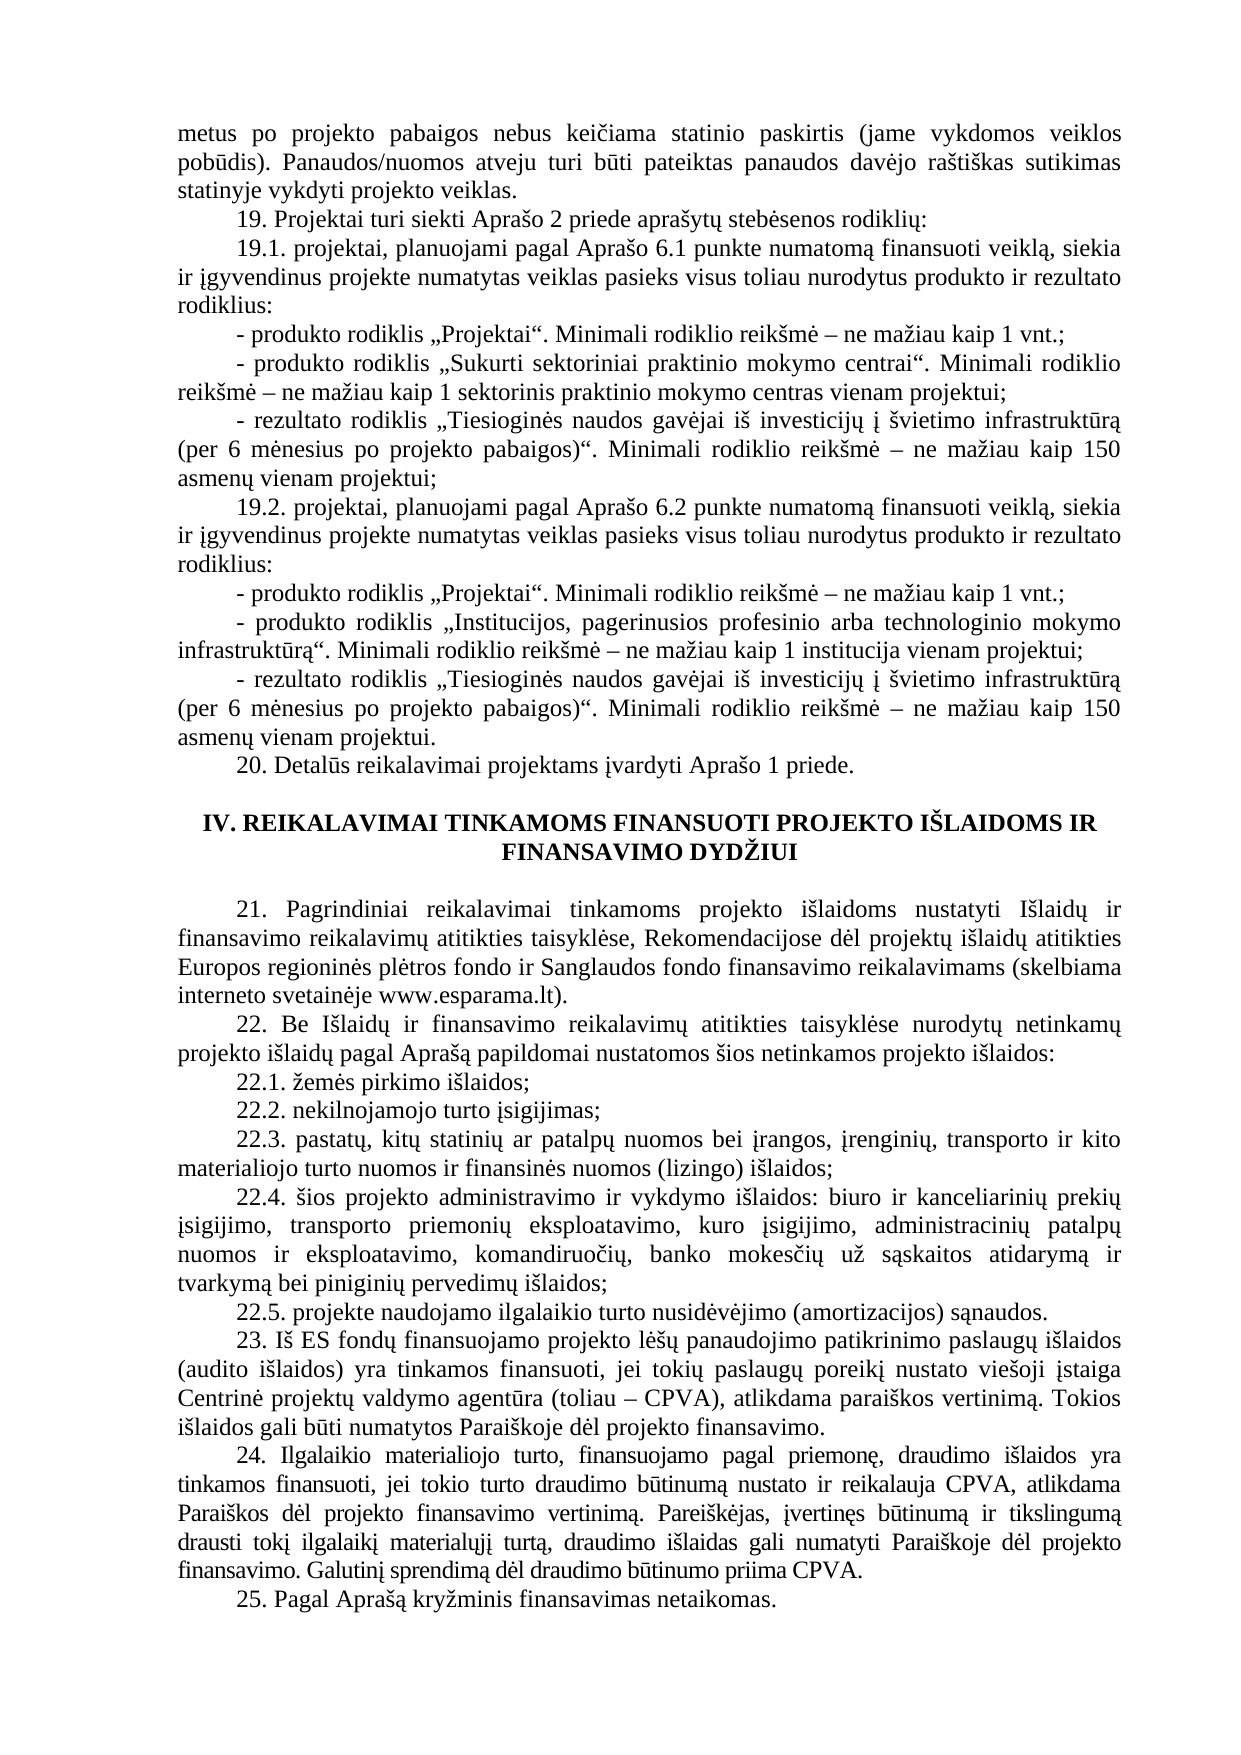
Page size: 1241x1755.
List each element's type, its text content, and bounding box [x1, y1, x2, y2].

text - produkto rodiklis „Projektai“. Minimali rodiklio reikšmė – ne mažiau kaip 1 vnt.; [177, 578, 1122, 607]
text - rezultato rodiklis „Tiesioginės naudos gavėjai iš investicijų į švietimo infrastruktūrą (per 6 mėnesius po projekto pabaigos)“. Minimali rodiklio reikšmė – ne mažiau kaip 150 asmenų vienam projektui; [177, 406, 1122, 492]
text 19.1. projektai, planuojami pagal Aprašo 6.1 punkte numatomą finansuoti veiklą, siekia ir įgyvendinus projekte numatytas veiklas pasieks visus toliau nurodytus produkto ir rezultato rodiklius: [177, 233, 1122, 319]
text 22.5. projekte naudojamo ilgalaikio turto nusidėvėjimo (amortizacijos) sąnaudos. [177, 1297, 1122, 1326]
text 22.4. šios projekto administravimo ir vykdymo išlaidos: biuro ir kanceliarinių prekių įsigijimo, transporto priemonių eksploatavimo, kuro įsigijimo, administracinių patalpų nuomos ir eksploatavimo, komandiruočių, banko mokesčių už sąskaitos atidarymą ir tvarkymą bei piniginių pervedimų išlaidos; [177, 1182, 1122, 1297]
text 19.2. projektai, planuojami pagal Aprašo 6.2 punkte numatomą finansuoti veiklą, siekia ir įgyvendinus projekte numatytas veiklas pasieks visus toliau nurodytus produkto ir rezultato rodiklius: [177, 492, 1122, 578]
text - produkto rodiklis „Projektai“. Minimali rodiklio reikšmė – ne mažiau kaip 1 vnt.; [177, 319, 1122, 348]
text 21. Pagrindiniai reikalavimai tinkamoms projekto išlaidoms nustatyti Išlaidų ir finansavimo reikalavimų atitikties taisyklėse, Rekomendacijose dėl projektų išlaidų atitikties Europos regioninės plėtros fondo ir Sanglaudos fondo finansavimo reikalavimams (skelbiama interneto svetainėje www.esparama.lt). [177, 894, 1122, 1009]
text 22.1. žemės pirkimo išlaidos; [177, 1067, 1122, 1096]
text 19. Projektai turi siekti Aprašo 2 priede aprašytų stebėsenos rodiklių: [177, 204, 1122, 233]
text - rezultato rodiklis „Tiesioginės naudos gavėjai iš investicijų į švietimo infrastruktūrą (per 6 mėnesius po projekto pabaigos)“. Minimali rodiklio reikšmė – ne mažiau kaip 150 asmenų vienam projektui. [177, 664, 1122, 751]
text 23. Iš ES fondų finansuojamo projekto lėšų panaudojimo patikrinimo paslaugų išlaidos (audito išlaidos) yra tinkamos finansuoti, jei tokių paslaugų poreikį nustato viešoji įstaiga Centrinė projektų valdymo agentūra (toliau – CPVA), atlikdama paraiškos vertinimą. Tokios išlaidos gali būti numatytos Paraiškoje dėl projekto finansavimo. [177, 1326, 1122, 1441]
text 22.2. nekilnojamojo turto įsigijimas; [177, 1096, 1122, 1124]
text 20. Detalūs reikalavimai projektams įvardyti Aprašo 1 priede. [177, 751, 1122, 779]
text 22.3. pastatų, kitų statinių ar patalpų nuomos bei įrangos, įrenginių, transporto ir kito materialiojo turto nuomos ir finansinės nuomos (lizingo) išlaidos; [177, 1124, 1122, 1182]
text - produkto rodiklis „Sukurti sektoriniai praktinio mokymo centrai“. Minimali rodiklio reikšmė – ne mažiau kaip 1 sektorinis praktinio mokymo centras vienam projektui; [177, 348, 1122, 406]
text - produkto rodiklis „Institucijos, pagerinusios profesinio arba technologinio mokymo infrastruktūrą“. Minimali rodiklio reikšmė – ne mažiau kaip 1 institucija vienam projektui; [177, 607, 1122, 664]
text 22. Be Išlaidų ir finansavimo reikalavimų atitikties taisyklėse nurodytų netinkamų projekto išlaidų pagal Aprašą papildomai nustatomos šios netinkamos projekto išlaidos: [177, 1009, 1122, 1067]
text 25. Pagal Aprašą kryžminis finansavimas netaikomas. [177, 1584, 1122, 1613]
text metus po projekto pabaigos nebus keičiama statinio paskirtis (jame vykdomos veiklos pobūdis). Panaudos/nuomos atveju turi būti pateiktas panaudos davėjo raštiškas sutikimas statinyje vykdyti projekto veiklas. [177, 118, 1122, 204]
text 24. Ilgalaikio materialiojo turto, finansuojamo pagal priemonę, draudimo išlaidos yra tinkamos finansuoti, jei tokio turto draudimo būtinumą nustato ir reikalauja CPVA, atlikdama Paraiškos dėl projekto finansavimo vertinimą. Pareiškėjas, įvertinęs būtinumą ir tikslingumą drausti tokį ilgalaikį materialųjį turtą, draudimo išlaidas gali numatyti Paraiškoje dėl projekto finansavimo. Galutinį sprendimą dėl draudimo būtinumo priima CPVA. [177, 1441, 1122, 1584]
text IV. REIKALAVIMAI TINKAMOMS FINANSUOTI PROJEKTO IŠLAIDOMS IR FINANSAVIMO DYDŽIUI [177, 808, 1122, 866]
